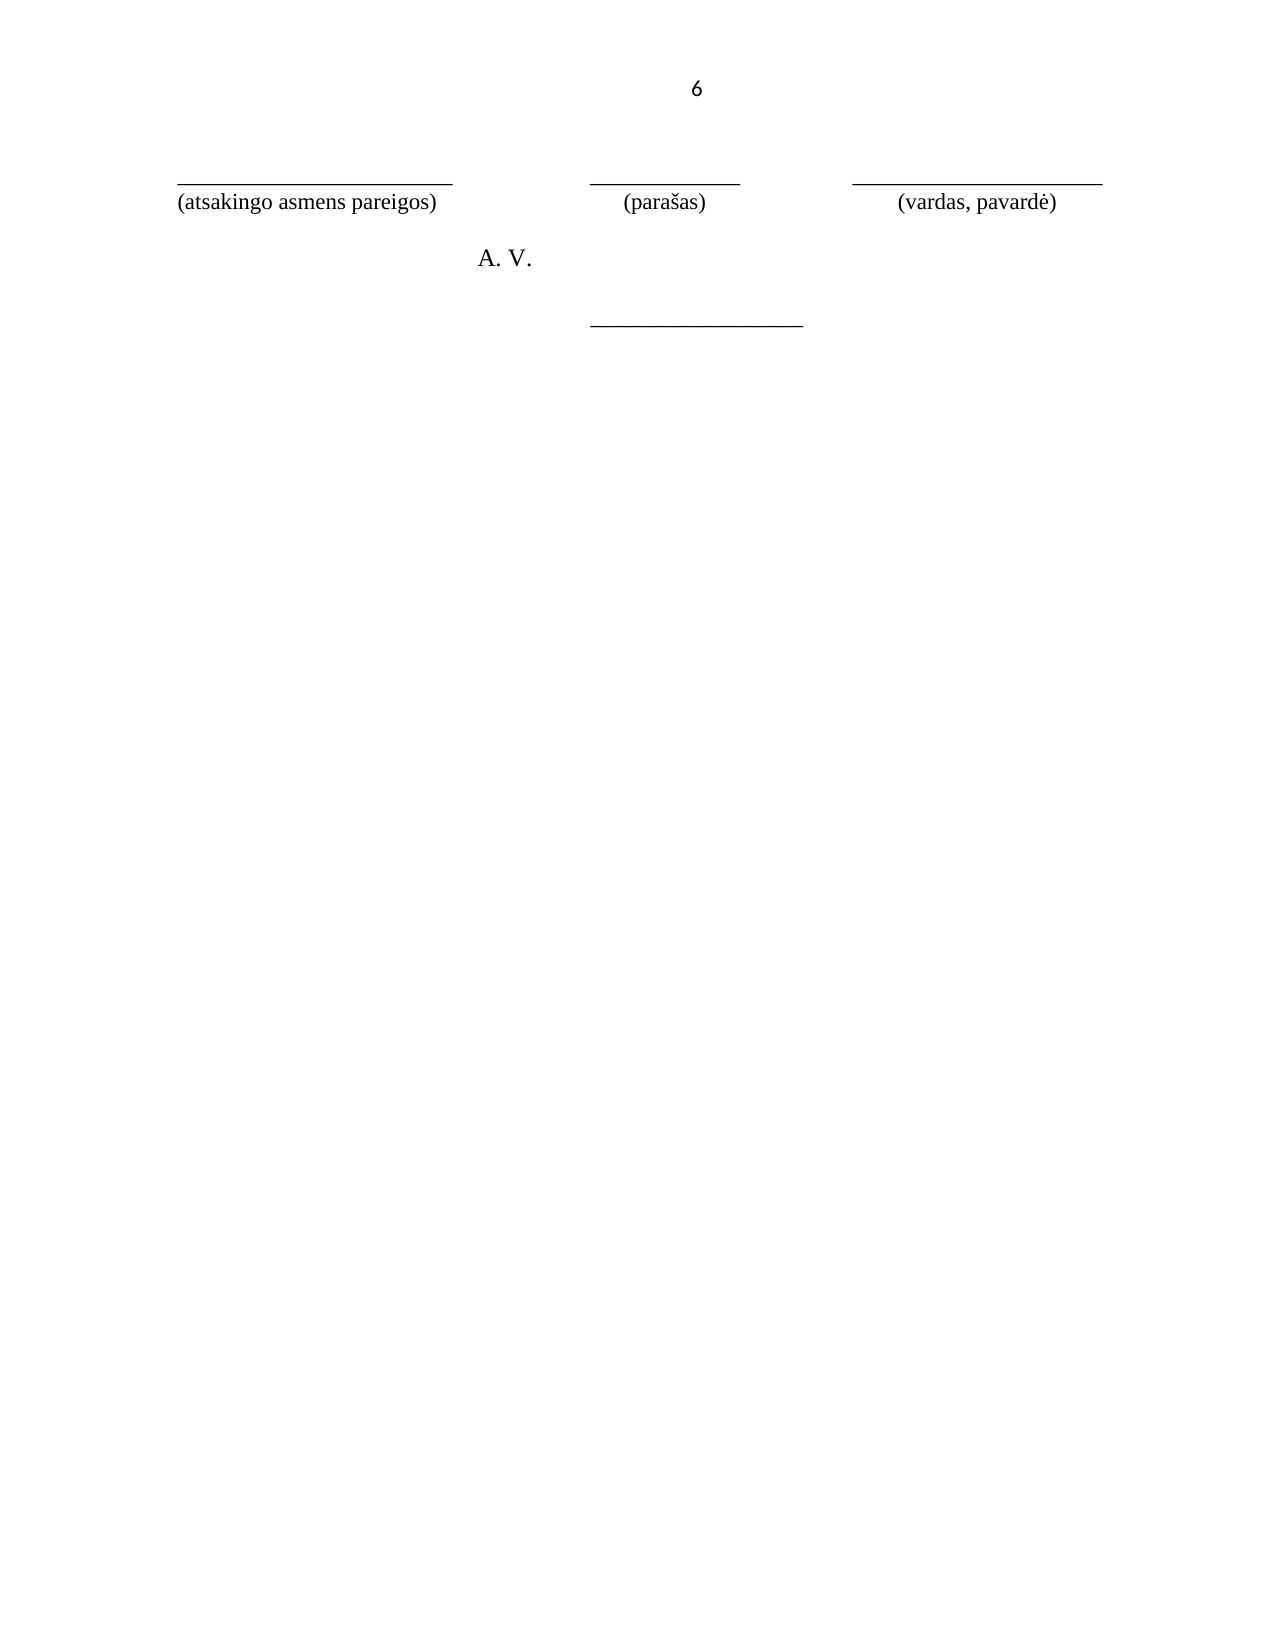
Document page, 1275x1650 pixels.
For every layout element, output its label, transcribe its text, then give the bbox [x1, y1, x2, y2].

text A. V. [477, 243, 1216, 272]
text _________________ [177, 301, 1216, 329]
text (atsakingo asmens pareigos) (parašas) (vardas, pavardė) [177, 188, 1216, 214]
text ______________________ ____________ ____________________ [177, 159, 1216, 188]
